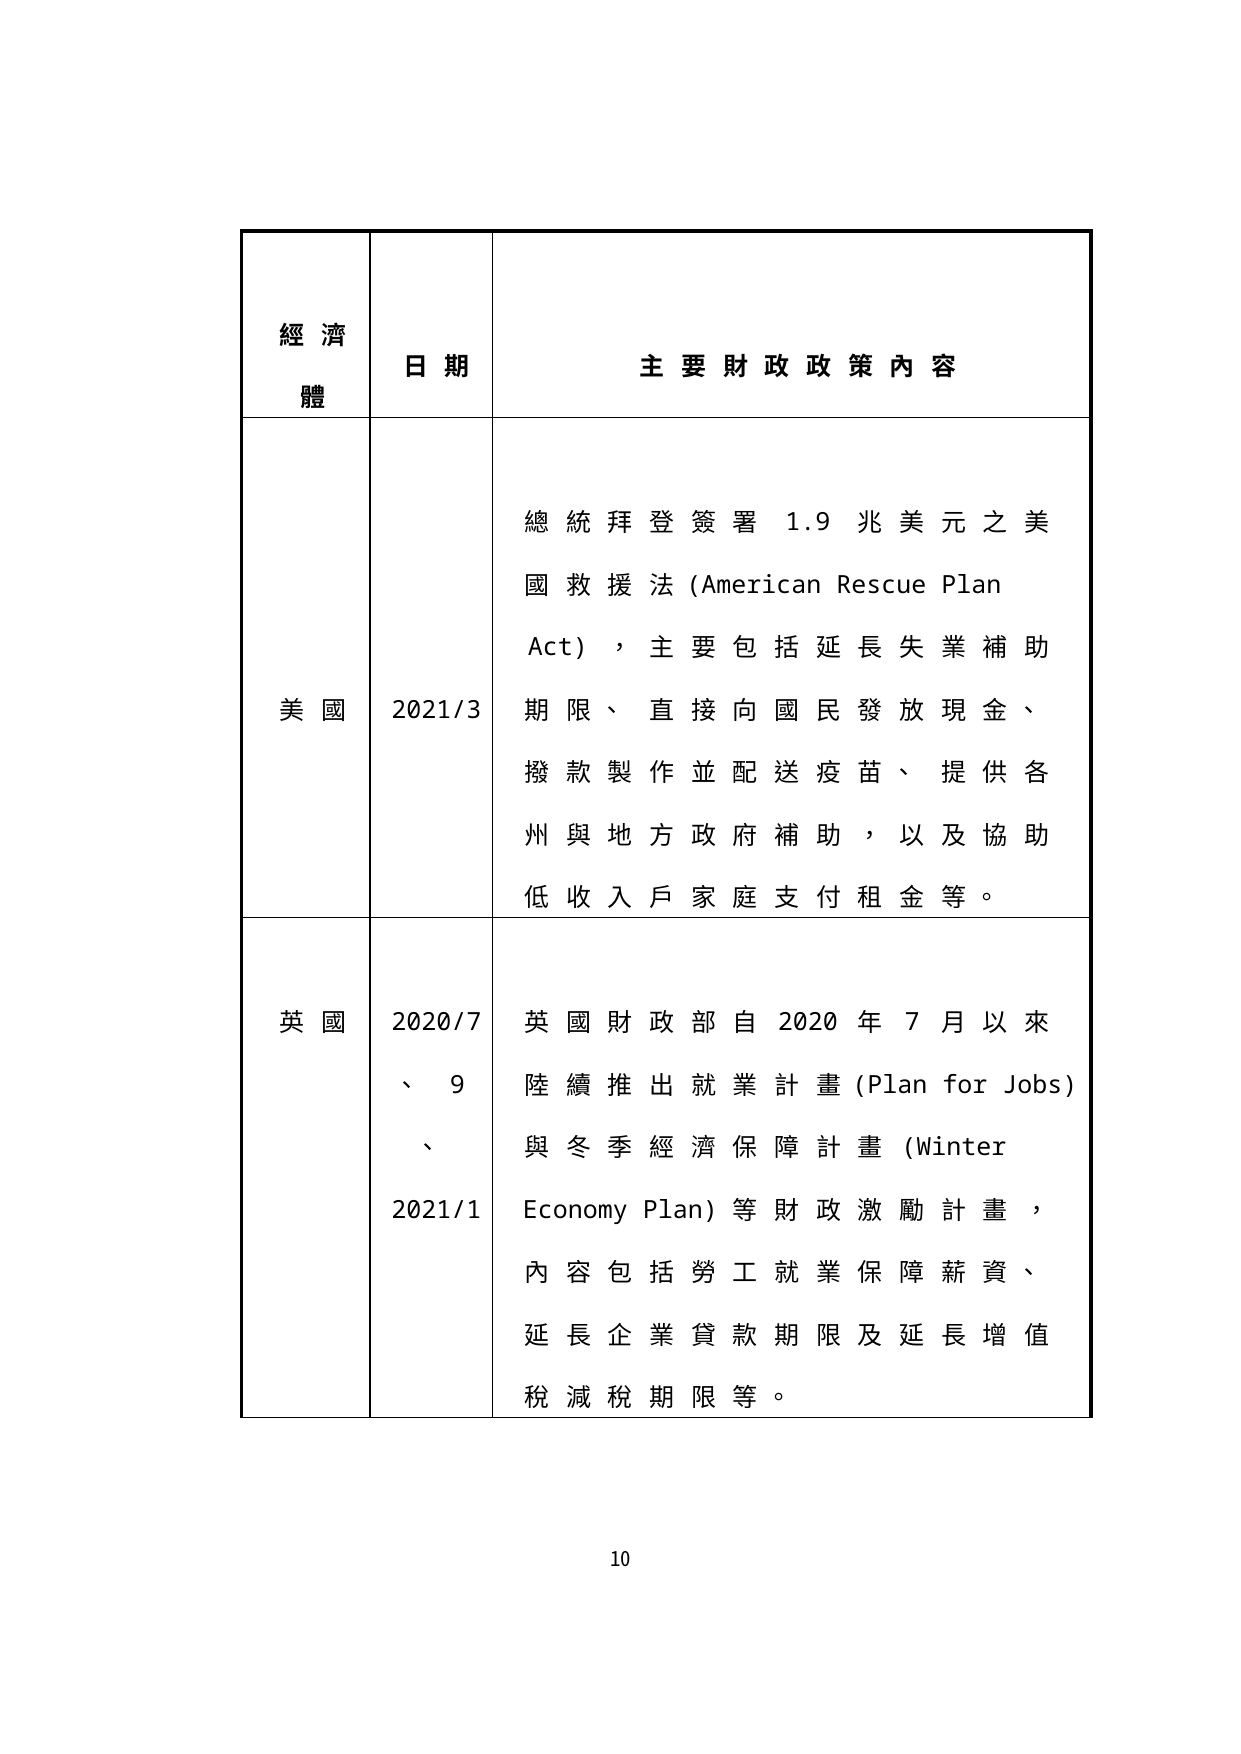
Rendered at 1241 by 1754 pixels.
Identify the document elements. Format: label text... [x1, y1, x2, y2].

table_header 日期 [371, 233, 492, 417]
table_cell 英國財政部自2020年7月以來陸續推出就業計畫(Plan for Jobs)與冬季經濟保障計畫(Winter Economy Plan)等財政激勵計畫，內容包括勞工就業保障薪資、延長企業貸款期限及延長增值稅減稅期限等。 [493, 918, 1089, 1417]
table_cell 2021/3 [371, 418, 492, 917]
table_cell 2020/7、9、 2021/1 [371, 918, 492, 1417]
table_cell 英國 [243, 918, 369, 1417]
table_cell 美國 [243, 418, 369, 917]
table_cell 總統拜登簽署1.9兆美元之美國救援法(American Rescue Plan Act)，主要包括延長失業補助期限、直接向國民發放現金、撥款製作並配送疫苗、提供各州與地方政府補助，以及協助低收入戶家庭支付租金等。 [493, 418, 1089, 917]
table_header 主要財政政策內容 [493, 233, 1089, 417]
table_header 經濟體 [243, 233, 369, 417]
